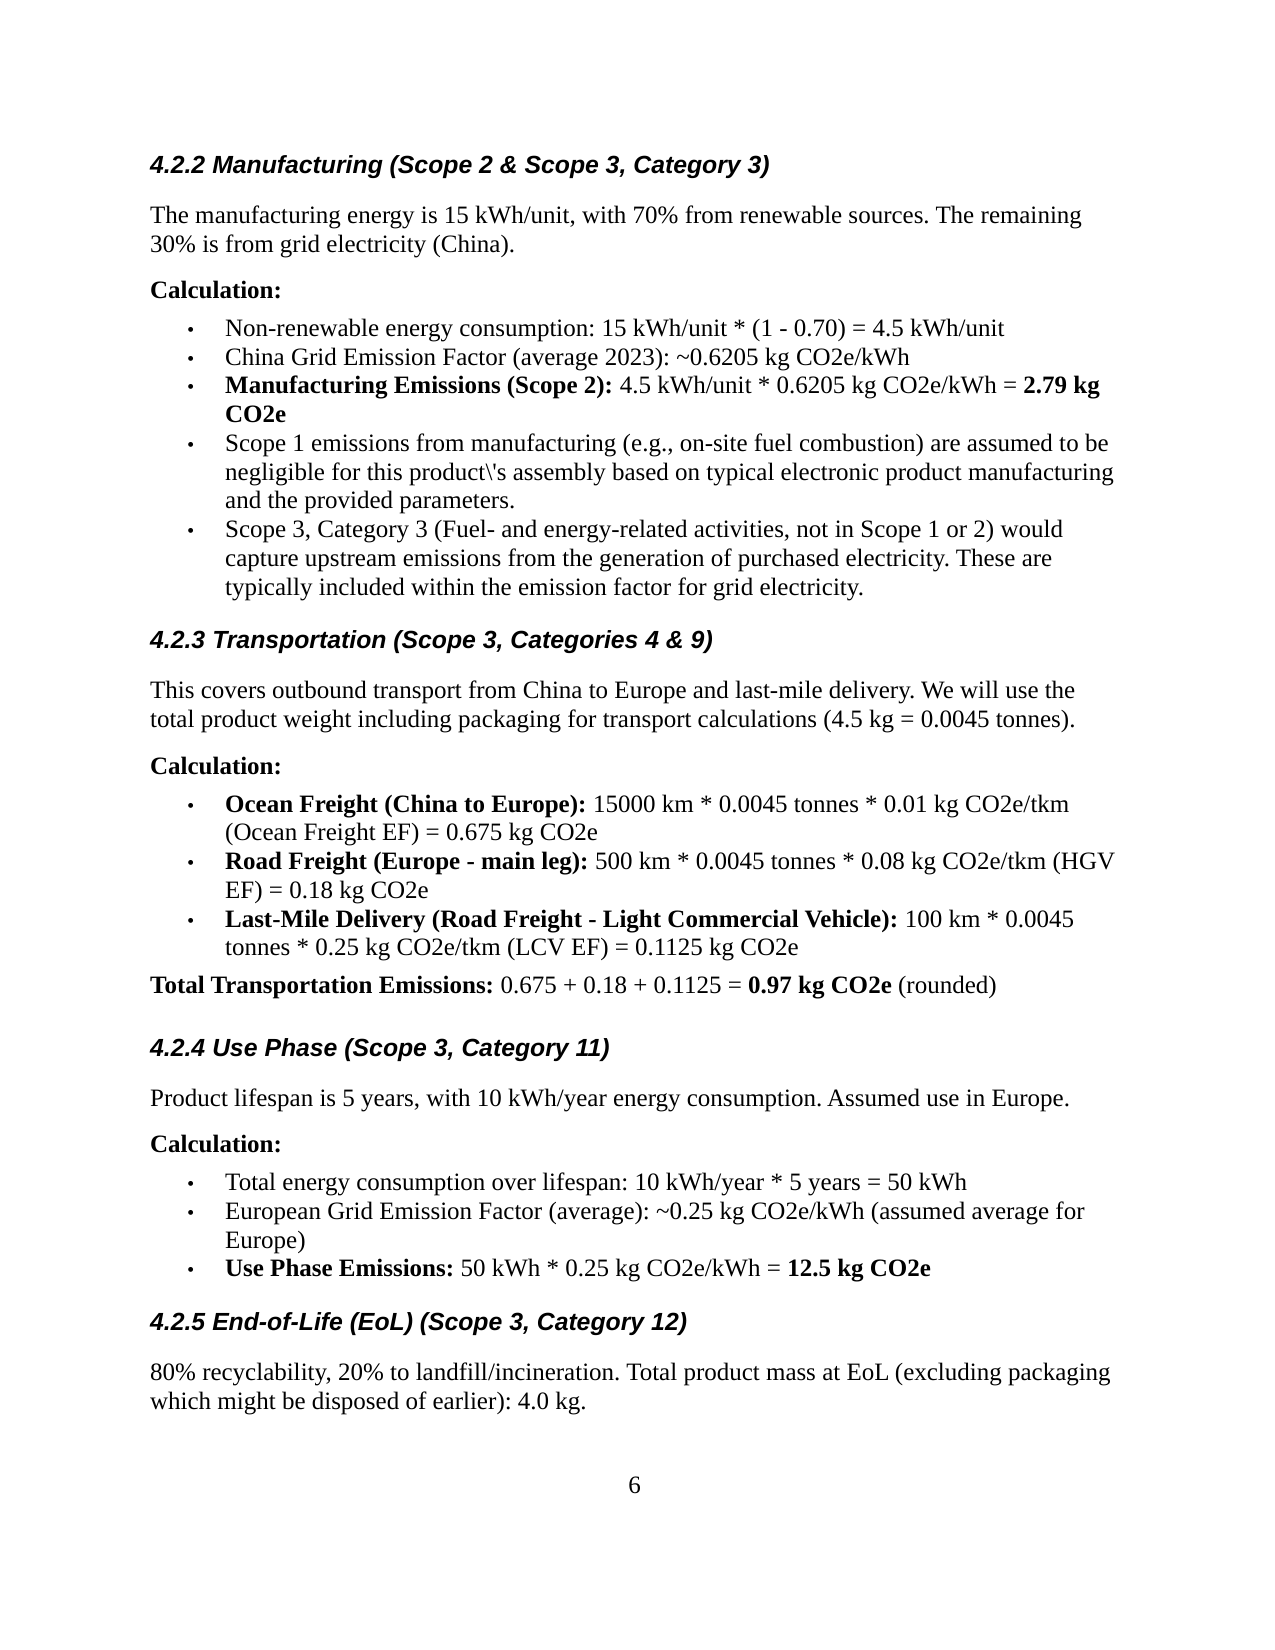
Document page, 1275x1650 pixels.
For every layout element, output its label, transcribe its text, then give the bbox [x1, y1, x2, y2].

text Total Transportation Emissions: 0.675 + 0.18 + 0.1125 = 0.97 kg CO2e (rounded) [150, 970, 1125, 999]
text This covers outbound transport from China to Europe and last-mile delivery. We will use the total product weight including packaging for transport calculations (4.5 kg = 0.0045 tonnes). [150, 676, 1125, 733]
list Total energy consumption over lifespan: 10 kWh/year * 5 years = 50 kWh [187, 1167, 1125, 1196]
text 80% recyclability, 20% to landfill/incineration. Total product mass at EoL (excluding packaging which might be disposed of earlier): 4.0 kg. [150, 1357, 1125, 1415]
text The manufacturing energy is 15 kWh/unit, with 70% from renewable sources. The remaining 30% is from grid electricity (China). [150, 200, 1125, 257]
text Calculation: [150, 1129, 1125, 1158]
subtitle 4.2.3 Transportation (Scope 3, Categories 4 & 9) [150, 626, 1125, 654]
text Calculation: [150, 275, 1125, 304]
list Scope 3, Category 3 (Fuel- and energy-related activities, not in Scope 1 or 2) would capture upstream emissions from the generation of purchased electricity. These are typically included within the emission factor for grid electricity. [187, 514, 1125, 601]
list European Grid Emission Factor (average): ~0.25 kg CO2e/kWh (assumed average for Europe) [187, 1196, 1125, 1253]
subtitle 4.2.5 End-of-Life (EoL) (Scope 3, Category 12) [150, 1307, 1125, 1336]
list Last-Mile Delivery (Road Freight - Light Commercial Vehicle): 100 km * 0.0045 tonnes * 0.25 kg CO2e/tkm (LCV EF) = 0.1125 kg CO2e [187, 904, 1125, 961]
text Calculation: [150, 751, 1125, 780]
list Use Phase Emissions: 50 kWh * 0.25 kg CO2e/kWh = 12.5 kg CO2e [187, 1253, 1125, 1282]
text Product lifespan is 5 years, with 10 kWh/year energy consumption. Assumed use in Europe. [150, 1083, 1125, 1112]
list Road Freight (Europe - main leg): 500 km * 0.0045 tonnes * 0.08 kg CO2e/tkm (HGV EF) = 0.18 kg CO2e [187, 846, 1125, 904]
list Ocean Freight (China to Europe): 15000 km * 0.0045 tonnes * 0.01 kg CO2e/tkm (Ocean Freight EF) = 0.675 kg CO2e [187, 789, 1125, 846]
subtitle 4.2.4 Use Phase (Scope 3, Category 11) [150, 1033, 1125, 1061]
list Non-renewable energy consumption: 15 kWh/unit * (1 - 0.70) = 4.5 kWh/unit [187, 313, 1125, 342]
list Scope 1 emissions from manufacturing (e.g., on-site fuel combustion) are assumed to be negligible for this product\'s assembly based on typical electronic product manufacturing and the provided parameters. [187, 428, 1125, 514]
list Manufacturing Emissions (Scope 2): 4.5 kWh/unit * 0.6205 kg CO2e/kWh = 2.79 kg CO2e [187, 371, 1125, 428]
subtitle 4.2.2 Manufacturing (Scope 2 & Scope 3, Category 3) [150, 150, 1125, 178]
list China Grid Emission Factor (average 2023): ~0.6205 kg CO2e/kWh [187, 342, 1125, 371]
